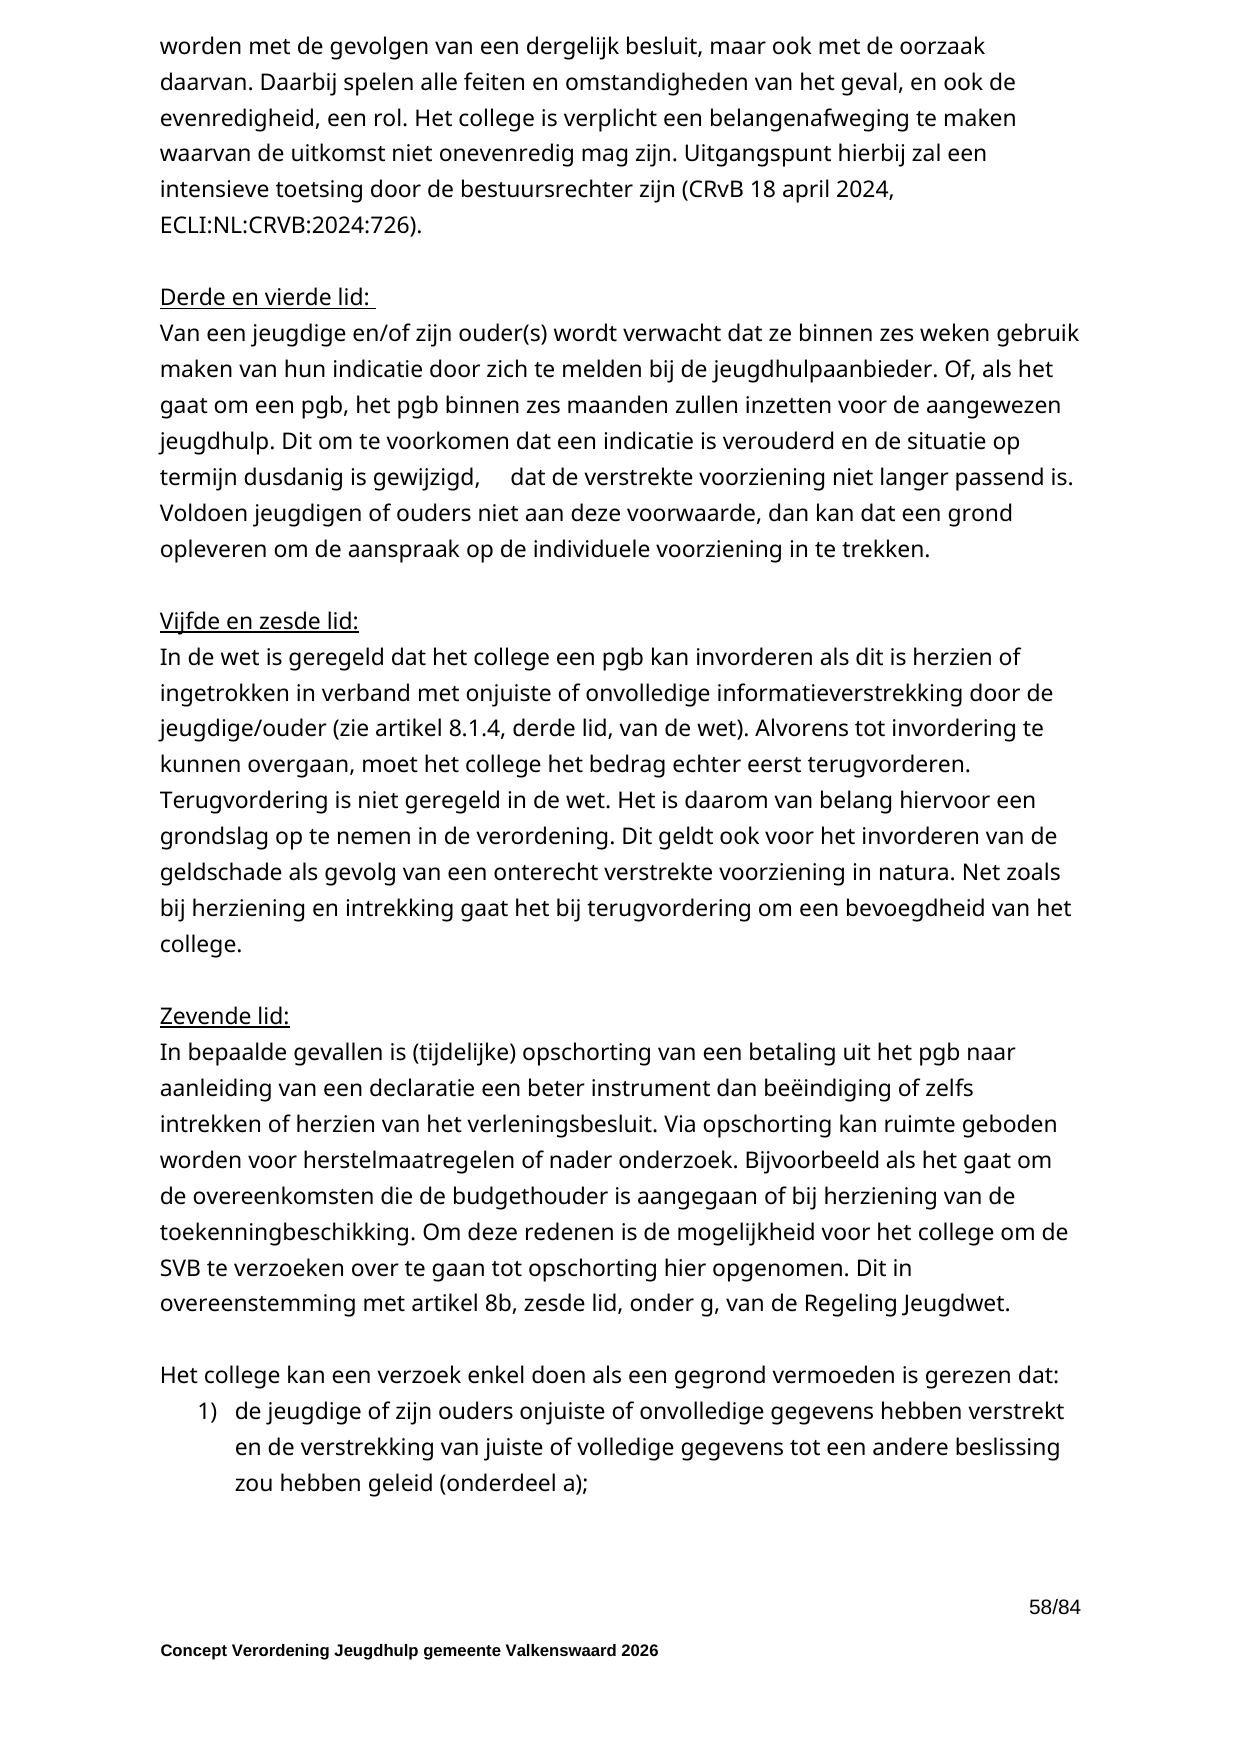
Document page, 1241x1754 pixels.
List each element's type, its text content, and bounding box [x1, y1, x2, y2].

text Zevende lid: [159, 1000, 1081, 1031]
text In bepaalde gevallen is (tijdelijke) opschorting van een betaling uit het pgb naar aanleiding van een declaratie een beter instrument dan beëindiging of zelfs intrekken of herzien van het verleningsbesluit. Via opschorting kan ruimte geboden worden voor herstelmaatregelen of nader onderzoek. Bijvoorbeeld als het gaat om de overeenkomsten die de budgethouder is aangegaan of bij herziening van de toekenningbeschikking. Om deze redenen is de mogelijkheid voor het college om de SVB te verzoeken over te gaan tot opschorting hier opgenomen. Dit in overeenstemming met artikel 8b, zesde lid, onder g, van de Regeling Jeugdwet. [159, 1036, 1081, 1319]
text In de wet is geregeld dat het college een pgb kan invorderen als dit is herzien of ingetrokken in verband met onjuiste of onvolledige informatieverstrekking door de jeugdige/ouder (zie artikel 8.1.4, derde lid, van de wet). Alvorens tot invordering te kunnen overgaan, moet het college het bedrag echter eerst terugvorderen. Terugvordering is niet geregeld in de wet. Het is daarom van belang hiervoor een grondslag op te nemen in de verordening. Dit geldt ook voor het invorderen van de geldschade als gevolg van een onterecht verstrekte voorziening in natura. Net zoals bij herziening en intrekking gaat het bij terugvordering om een bevoegdheid van het college. [159, 641, 1081, 959]
list de jeugdige of zijn ouders onjuiste of onvolledige gegevens hebben verstrekt en de verstrekking van juiste of volledige gegevens tot een andere beslissing zou hebben geleid (onderdeel a); [197, 1395, 1081, 1498]
text Vijfde en zesde lid: [159, 604, 1081, 636]
text worden met de gevolgen van een dergelijk besluit, maar ook met de oorzaak daarvan. Daarbij spelen alle feiten en omstandigheden van het geval, en ook de evenredigheid, een rol. Het college is verplicht een belangenafweging te maken waarvan de uitkomst niet onevenredig mag zijn. Uitgangspunt hierbij zal een intensieve toetsing door de bestuursrechter zijn (CRvB 18 april 2024, ECLI:NL:CRVB:2024:726). [159, 29, 1081, 241]
text Het college kan een verzoek enkel doen als een gegrond vermoeden is gerezen dat: [159, 1359, 1081, 1391]
text Derde en vierde lid: [159, 281, 1081, 312]
text Van een jeugdige en/of zijn ouder(s) wordt verwacht dat ze binnen zes weken gebruik maken van hun indicatie door zich te melden bij de jeugdhulpaanbieder. Of, als het gaat om een pgb, het pgb binnen zes maanden zullen inzetten voor de aangewezen jeugdhulp. Dit om te voorkomen dat een indicatie is verouderd en de situatie op termijn dusdanig is gewijzigd, dat de verstrekte voorziening niet langer passend is. Voldoen jeugdigen of ouders niet aan deze voorwaarde, dan kan dat een grond opleveren om de aanspraak op de individuele voorziening in te trekken. [159, 317, 1081, 564]
